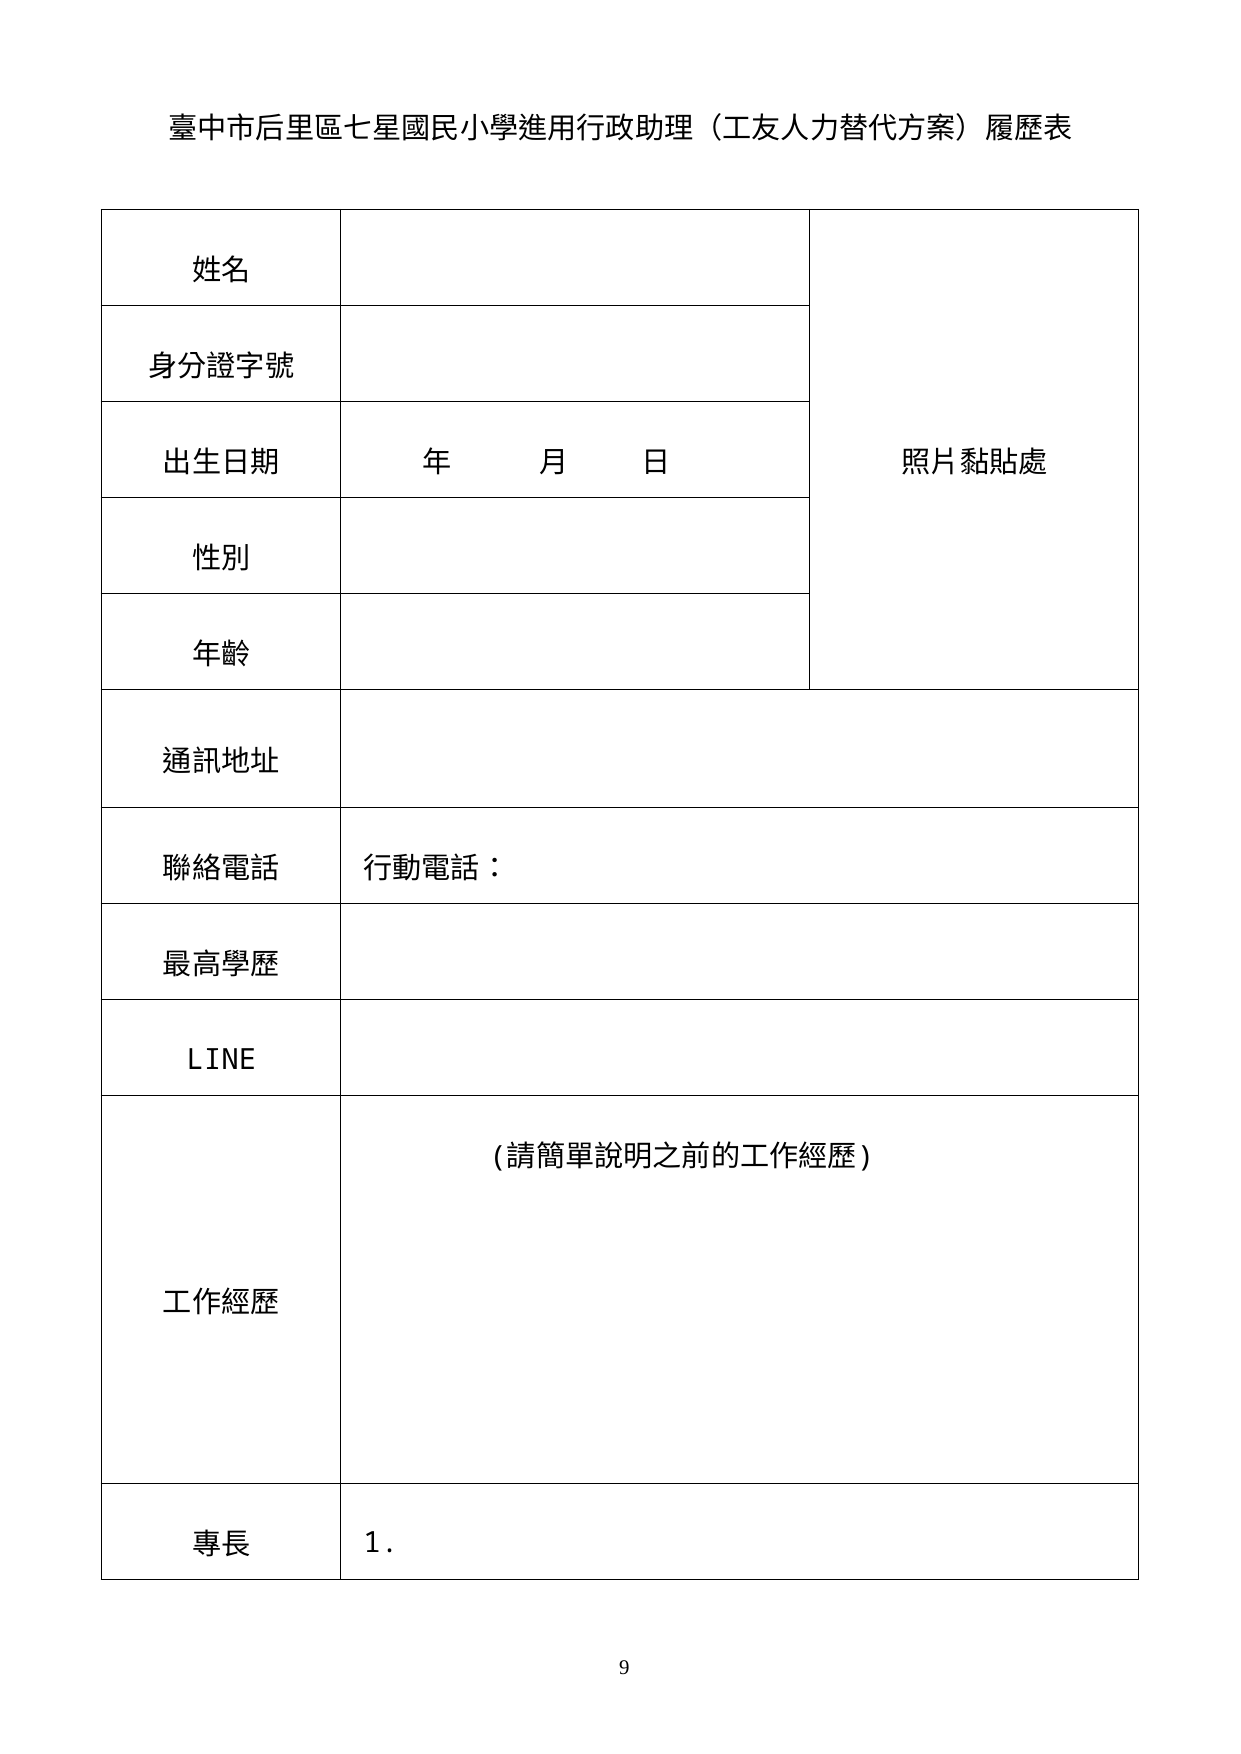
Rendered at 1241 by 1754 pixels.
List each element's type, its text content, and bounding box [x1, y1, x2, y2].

table_header [341, 210, 809, 305]
table_cell 1. [341, 1484, 1138, 1579]
text 臺中市后里區七星國民小學進用行政助理（工友人力替代方案）履歷表 [59, 84, 1181, 146]
table_cell [341, 594, 809, 689]
table_cell 工作經歷 [102, 1096, 340, 1483]
table_cell LINE [102, 1000, 340, 1095]
table_cell [341, 498, 809, 593]
table_cell [341, 904, 1138, 999]
table_cell 行動電話： [341, 808, 1138, 903]
table_cell 身分證字號 [102, 306, 340, 401]
table_cell [341, 1000, 1138, 1095]
table_header 姓名 [102, 210, 340, 305]
table_cell (請簡單說明之前的工作經歷) [341, 1096, 1138, 1483]
table_cell 性別 [102, 498, 340, 593]
table_cell 最高學歷 [102, 904, 340, 999]
table_cell 通訊地址 [102, 690, 340, 807]
table_cell 出生日期 [102, 402, 340, 497]
table_cell 年 月 日 [341, 402, 809, 497]
table_cell 專長 [102, 1484, 340, 1579]
table_cell [341, 306, 809, 401]
table_header 照片黏貼處 [810, 210, 1138, 689]
table_cell 年齡 [102, 594, 340, 689]
table_cell [341, 690, 1138, 807]
table_cell 聯絡電話 [102, 808, 340, 903]
